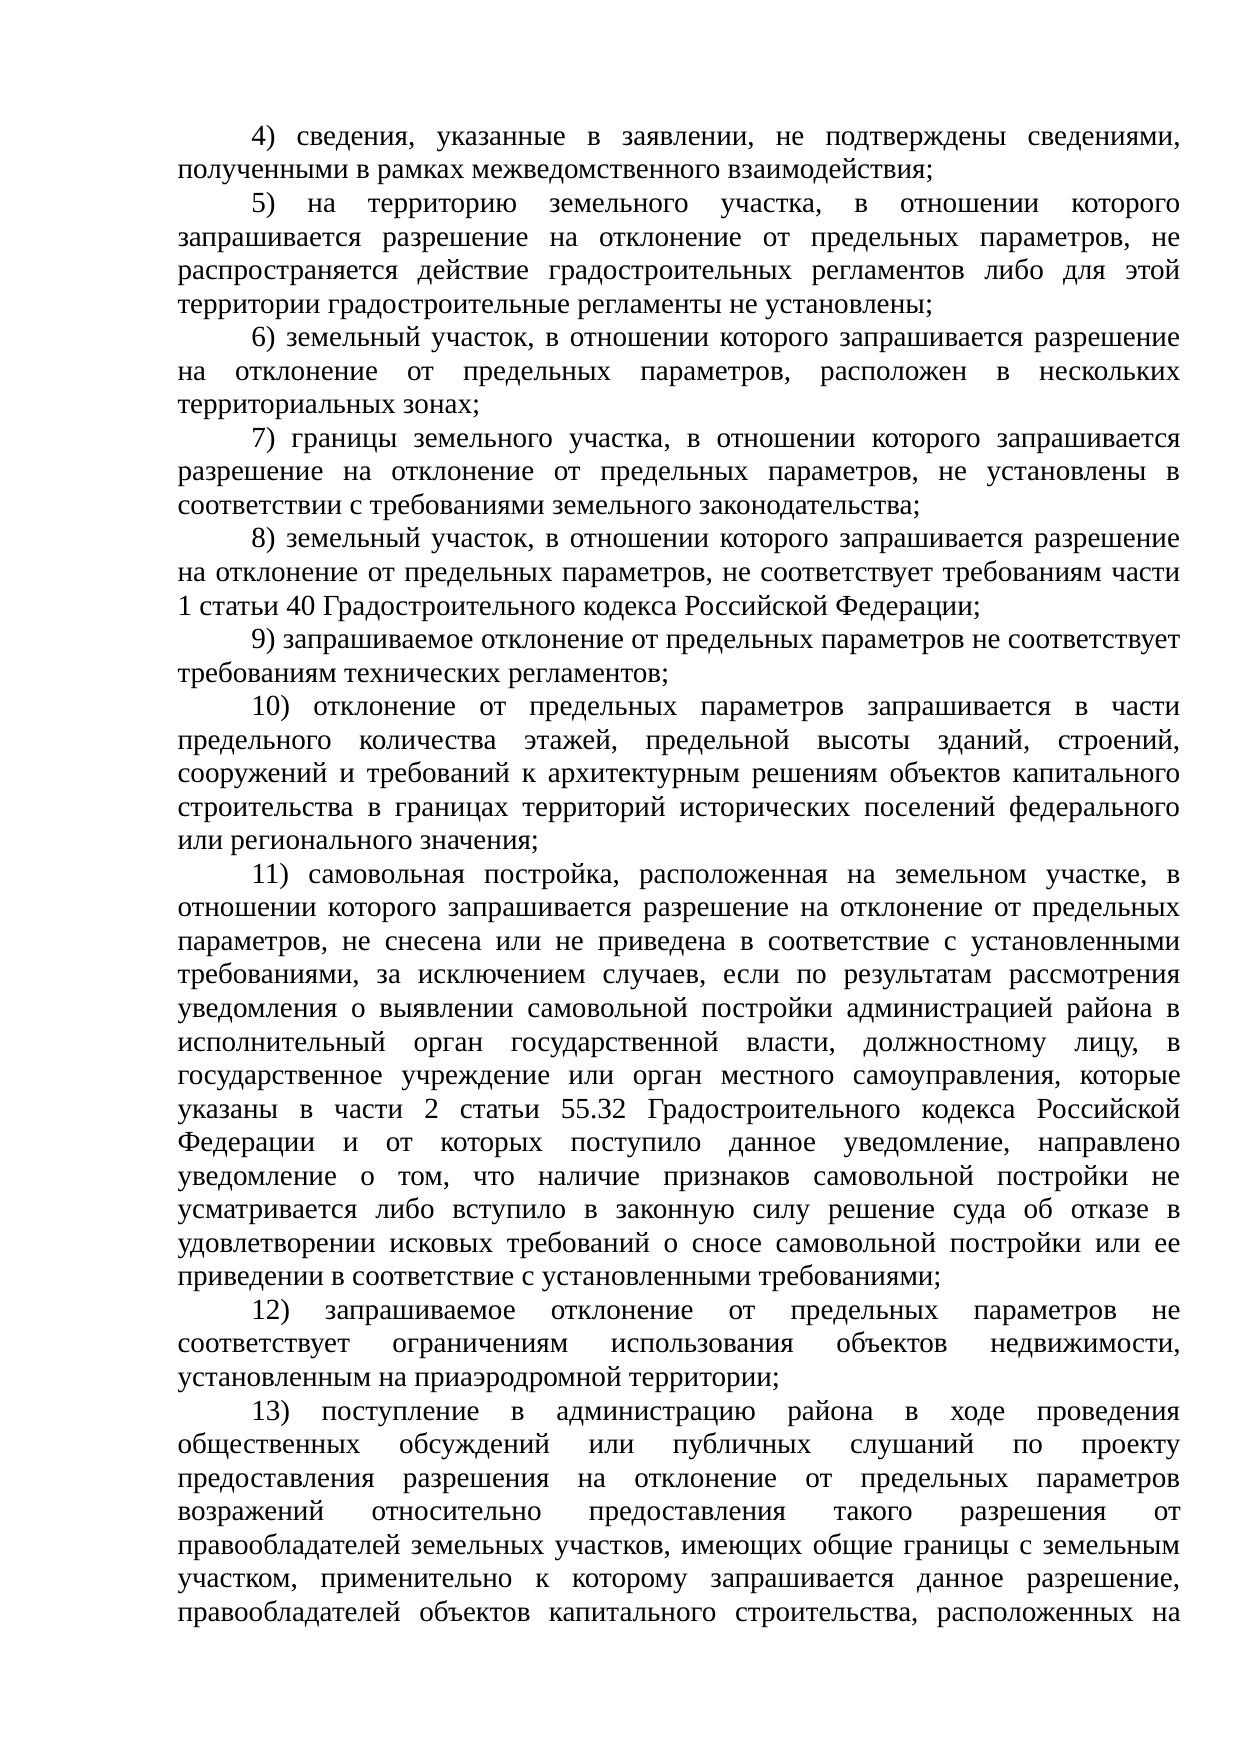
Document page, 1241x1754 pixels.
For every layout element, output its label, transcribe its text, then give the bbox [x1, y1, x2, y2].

text 12) запрашиваемое отклонение от предельных параметров не соответствует ограничениям использования объектов недвижимости, установленным на приаэродромной территории; [177, 1292, 1181, 1393]
text 10) отклонение от предельных параметров запрашивается в части предельного количества этажей, предельной высоты зданий, строений, сооружений и требований к архитектурным решениям объектов капитального строительства в границах территорий исторических поселений федерального или регионального значения; [177, 688, 1181, 856]
text 5) на территорию земельного участка, в отношении которого запрашивается разрешение на отклонение от предельных параметров, не распространяется действие градостроительных регламентов либо для этой территории градостроительные регламенты не установлены; [177, 185, 1181, 319]
text 4) сведения, указанные в заявлении, не подтверждены сведениями, полученными в рамках межведомственного взаимодействия; [177, 118, 1181, 185]
text 13) поступление в администрацию района в ходе проведения общественных обсуждений или публичных слушаний по проекту предоставления разрешения на отклонение от предельных параметров возражений относительно предоставления такого разрешения от правообладателей земельных участков, имеющих общие границы с земельным участком, применительно к которому запрашивается данное разрешение, правообладателей объектов капитального строительства, расположенных на [177, 1393, 1181, 1627]
text 7) границы земельного участка, в отношении которого запрашивается разрешение на отклонение от предельных параметров, не установлены в соответствии с требованиями земельного законодательства; [177, 420, 1181, 521]
text 11) самовольная постройка, расположенная на земельном участке, в отношении которого запрашивается разрешение на отклонение от предельных параметров, не снесена или не приведена в соответствие с установленными требованиями, за исключением случаев, если по результатам рассмотрения уведомления о выявлении самовольной постройки администрацией района в исполнительный орган государственной власти, должностному лицу, в государственное учреждение или орган местного самоуправления, которые указаны в части 2 статьи 55.32 Градостроительного кодекса Российской Федерации и от которых поступило данное уведомление, направлено уведомление о том, что наличие признаков самовольной постройки не усматривается либо вступило в законную силу решение суда об отказе в удовлетворении исковых требований о сносе самовольной постройки или ее приведении в соответствие с установленными требованиями; [177, 856, 1181, 1292]
text 6) земельный участок, в отношении которого запрашивается разрешение на отклонение от предельных параметров, расположен в нескольких территориальных зонах; [177, 319, 1181, 420]
text 8) земельный участок, в отношении которого запрашивается разрешение на отклонение от предельных параметров, не соответствует требованиям части 1 статьи 40 Градостроительного кодекса Российской Федерации; [177, 521, 1181, 621]
text 9) запрашиваемое отклонение от предельных параметров не соответствует требованиям технических регламентов; [177, 621, 1181, 688]
